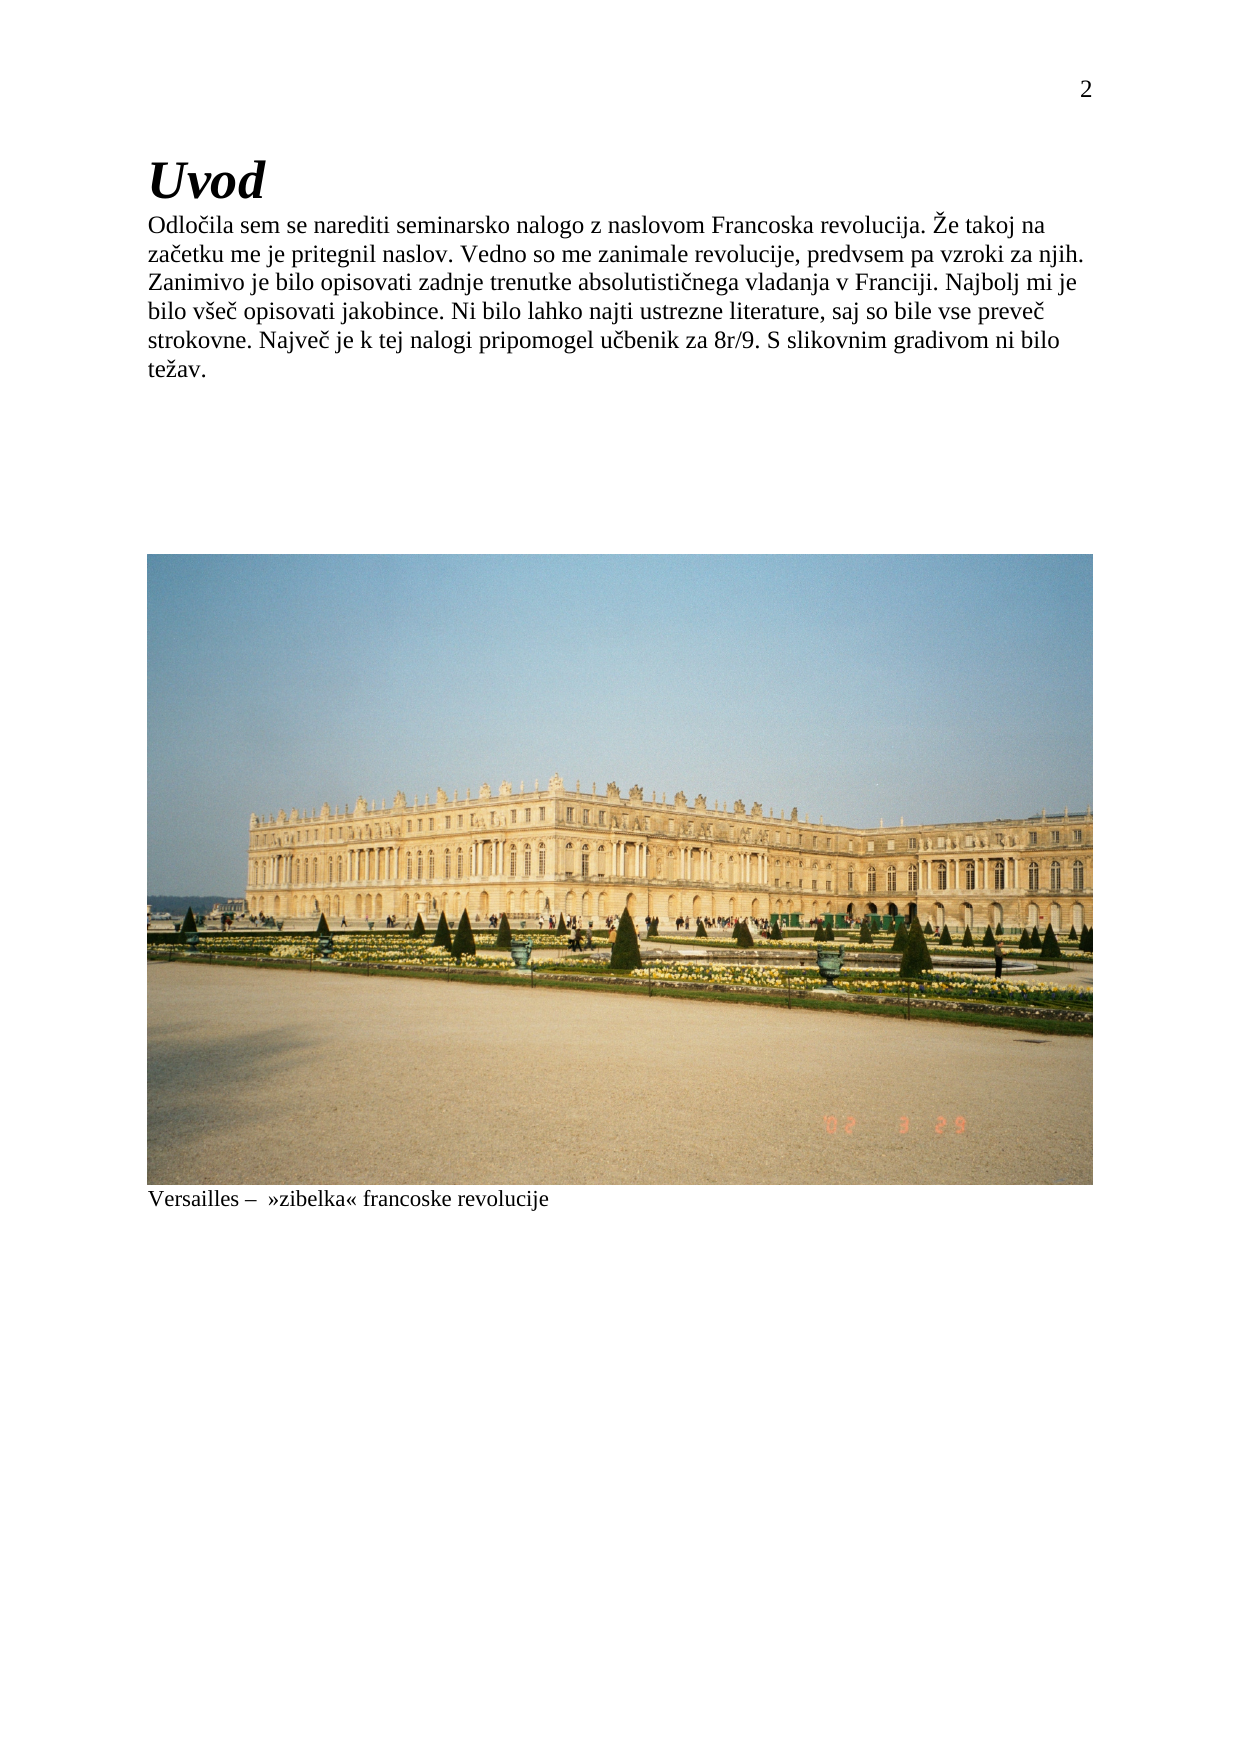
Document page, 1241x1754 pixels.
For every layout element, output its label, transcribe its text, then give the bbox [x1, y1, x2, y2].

text Odločila sem se narediti seminarsko nalogo z naslovom Francoska revolucija. Že takoj na začetku me je pritegnil naslov. Vedno so me zanimale revolucije, predvsem pa vzroki za njih. Zanimivo je bilo opisovati zadnje trenutke absolutističnega vladanja v Franciji. Najbolj mi je bilo všeč opisovati jakobince. Ni bilo lahko najti ustrezne literature, saj so bile vse preveč strokovne. Največ je k tej nalogi pripomogel učbenik za 8r/9. S slikovnim gradivom ni bilo težav. [148, 210, 1093, 382]
picture [147, 554, 1093, 1185]
text Uvod [148, 148, 1093, 210]
text Versailles – »zibelka« francoske revolucije [148, 1185, 1093, 1211]
